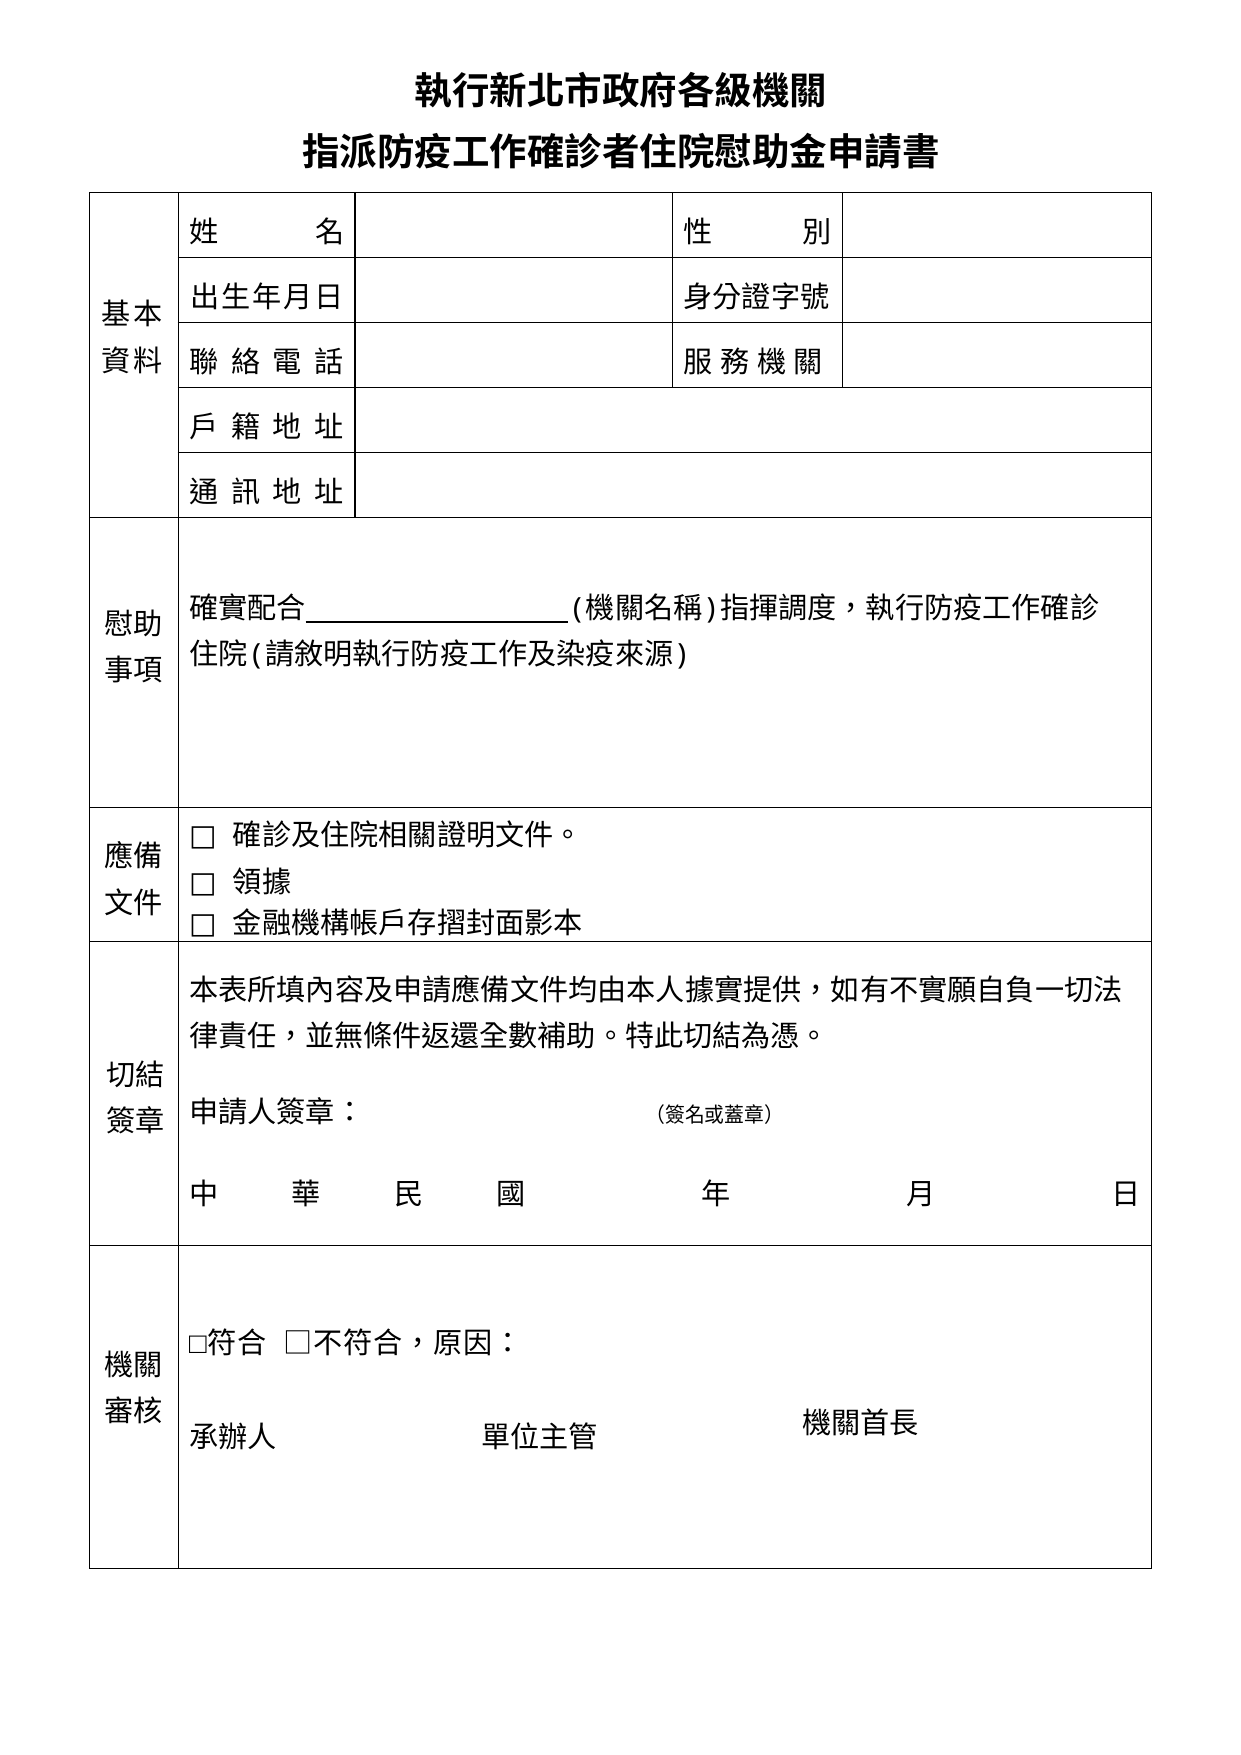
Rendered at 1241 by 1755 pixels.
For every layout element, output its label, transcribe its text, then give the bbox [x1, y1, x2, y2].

table_cell 機關審核 [90, 1246, 178, 1568]
table_header 別 [757, 193, 842, 257]
table_cell 服務機關 [673, 323, 842, 387]
table_cell 申請人簽章： （簽名或蓋章） [179, 1095, 1151, 1155]
table_cell 本表所填內容及申請應備文件均由本人據實提供，如有不實願自負一切法 [179, 942, 1151, 1017]
table_cell [843, 323, 1151, 387]
table_cell [179, 1057, 1151, 1094]
table_header 姓 名 [179, 193, 354, 257]
table_cell [90, 1155, 178, 1245]
table_cell [356, 453, 1151, 517]
table_cell [356, 323, 672, 387]
table_cell [90, 1018, 178, 1057]
table_cell 應備文件 [90, 808, 178, 941]
table_header [356, 193, 672, 257]
table_cell 中 華 民 國 年 月 日 [179, 1155, 1151, 1245]
subtitle 執行新北市政府各級機關 [77, 58, 1164, 116]
table_cell □符合 □不符合，原因： 承辦人 單位主管 [179, 1246, 672, 1568]
table_cell [672, 1246, 757, 1568]
table_cell 通 訊 地 址 [179, 453, 354, 517]
table_header 性 [673, 193, 757, 257]
table_cell 律責任，並無條件返還全數補助。特此切結為憑。 [179, 1018, 1151, 1057]
table_cell 切結 [90, 1057, 178, 1094]
table_cell 出生年月日 [179, 258, 354, 322]
table_cell [356, 388, 1151, 452]
table_cell [356, 258, 672, 322]
table_cell [90, 942, 178, 1017]
table_cell 機關首長 [757, 1246, 1151, 1568]
table_header [843, 193, 1151, 257]
table_cell 身分證字號 [673, 258, 842, 322]
table_cell 確實配合 (機關名稱)指揮調度，執行防疫工作確診住院(請敘明執行防疫工作及染疫來源) [179, 518, 1151, 807]
text 指派防疫工作確診者住院慰助金申請書 [77, 122, 1164, 176]
table_cell 戶 籍 地 址 [179, 388, 354, 452]
table_cell 確診及住院相關證明文件。 領據 金融機構帳戶存摺封面影本 [179, 808, 1151, 941]
table_cell 慰助事項 [90, 518, 178, 807]
table_cell [843, 258, 1151, 322]
table_cell 聯 絡 電 話 [179, 323, 354, 387]
table_cell 簽章 [90, 1095, 178, 1155]
table_header 基本資料 [90, 193, 178, 517]
